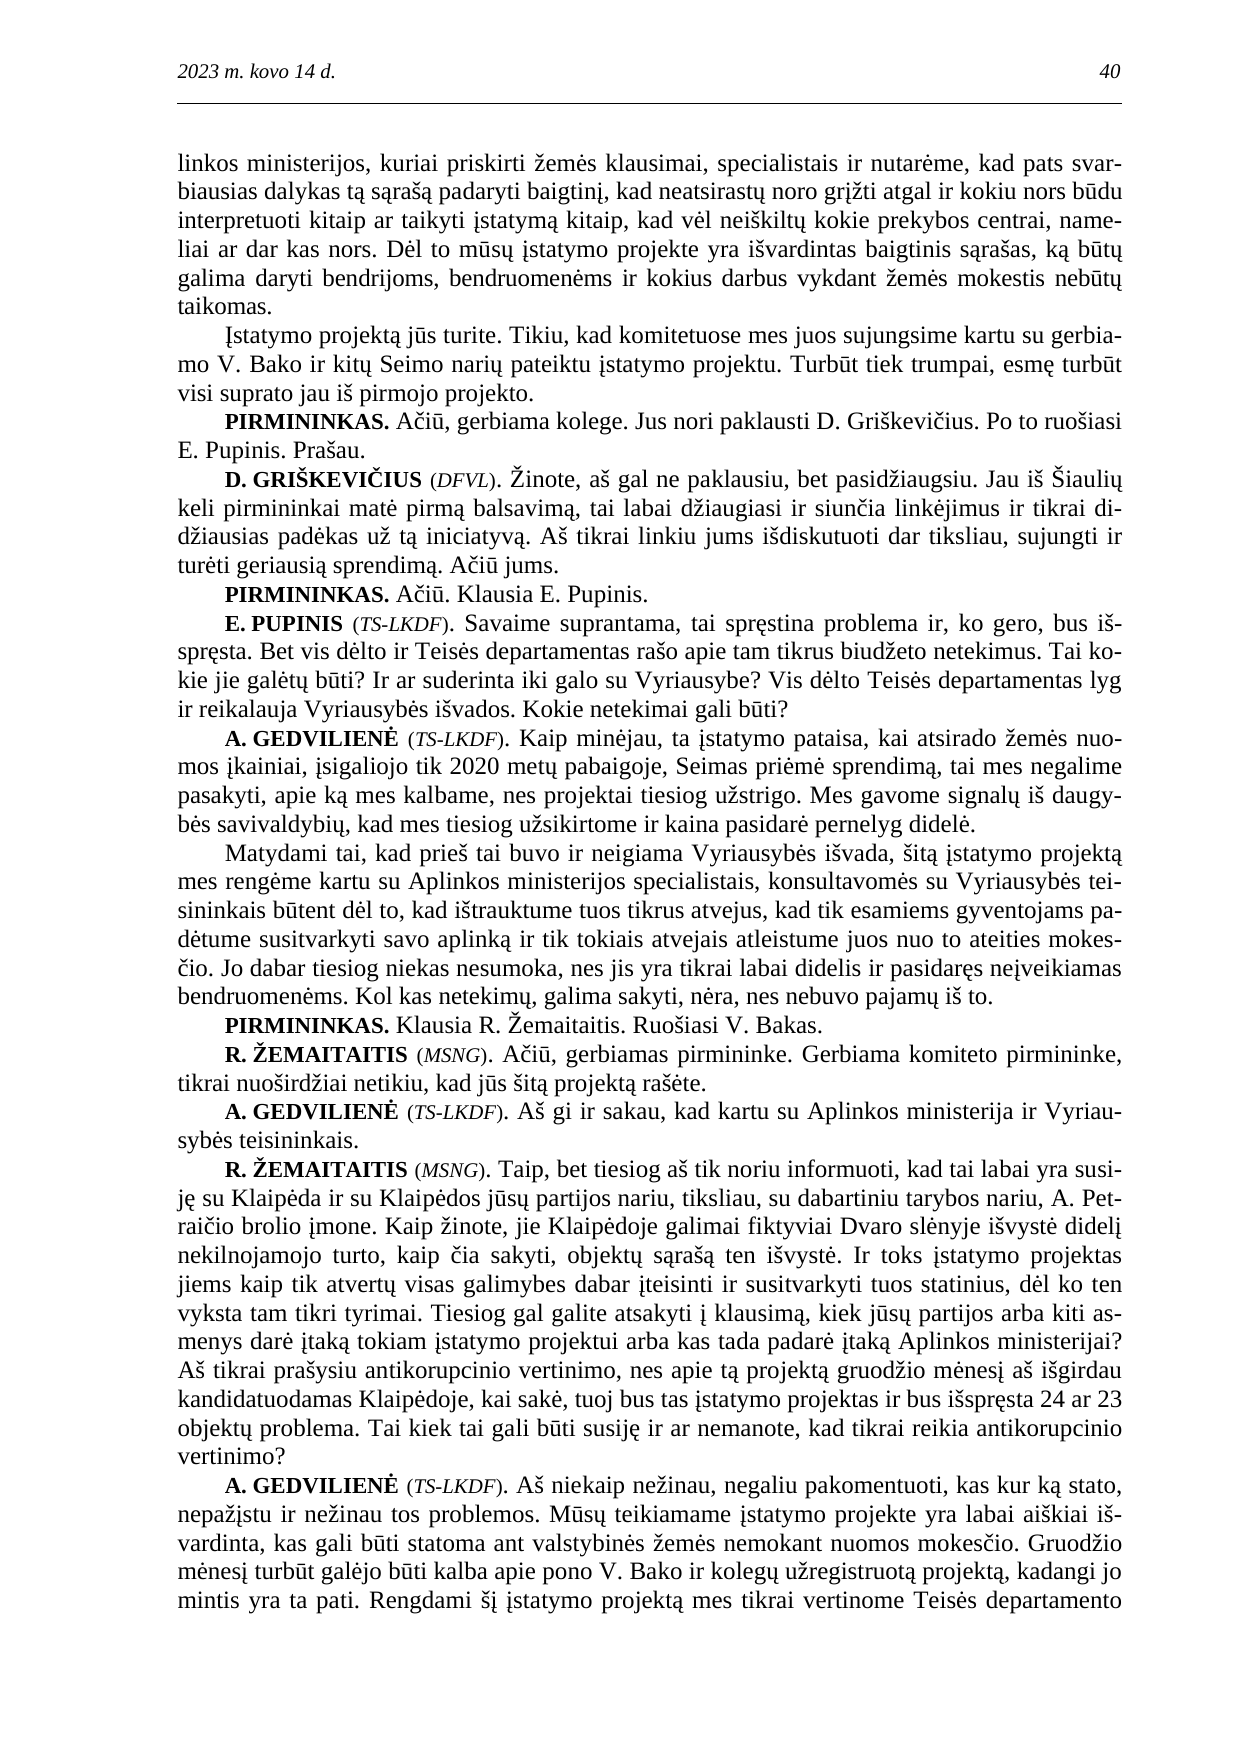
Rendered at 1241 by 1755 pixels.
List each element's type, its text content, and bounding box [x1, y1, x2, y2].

text PIRMININKAS. Ačiū, ger­bia­ma ko­le­ge. Jus no­ri pa­klaus­ti D. Griš­ke­vi­čius. Po to ruo­šia­si E. Pu­pi­nis. Pra­šau. [177, 406, 1122, 464]
text E. PUPINIS (TS-LKDF). Sa­vai­me su­pran­ta­ma, tai spręs­ti­na pro­ble­ma ir, ko ge­ro, bus iš­spręs­ta. Bet vis dėl­to ir Tei­sės de­par­ta­men­tas ra­šo apie tam tik­rus biu­dže­to ne­te­ki­mus. Tai ko­kie jie ga­lė­tų bū­ti? Ir ar su­de­rin­ta iki ga­lo su Vy­riau­sy­be? Vis dėl­to Tei­sės de­par­ta­men­tas lyg ir rei­ka­lau­ja Vy­riau­sy­bės iš­va­dos. Ko­kie ne­te­ki­mai ga­li bū­ti? [177, 608, 1122, 723]
text R. ŽEMAITAITIS (MSNG). Ačiū, ger­bia­mas pir­mi­nin­ke. Ger­bia­ma ko­mi­te­to pir­mi­nin­ke, tik­rai nuo­šir­džiai ne­ti­kiu, kad jūs ši­tą pro­jek­tą ra­šė­te. [177, 1039, 1122, 1096]
text Ma­ty­da­mi tai, kad prieš tai bu­vo ir nei­gia­ma Vy­riau­sy­bės iš­va­da, ši­tą įsta­ty­mo pro­jek­tą mes ren­gė­me kar­tu su Ap­lin­kos mi­nis­te­ri­jos spe­cia­lis­tais, kon­sul­ta­vo­mės su Vy­riau­sy­bės tei­si­nin­kais bū­tent dėl to, kad iš­trauk­tu­me tuos tik­rus at­ve­jus, kad tik esa­miems gy­ven­to­jams pa­dė­tu­me su­si­tvar­ky­ti sa­vo ap­lin­ką ir tik to­kiais at­ve­jais at­leis­tu­me juos nuo to at­ei­ties mo­kes­čio. Jo da­bar tie­siog nie­kas ne­su­mo­ka, nes jis yra tik­rai la­bai di­de­lis ir pa­si­da­ręs ne­įvei­kia­mas ben­druo­me­nėms. Kol kas ne­te­ki­mų, ga­li­ma sa­ky­ti, nė­ra, nes ne­bu­vo pa­ja­mų iš to. [177, 838, 1122, 1010]
text R. ŽEMAITAITIS (MSNG). Taip, bet tie­siog aš tik no­riu in­for­muo­ti, kad tai la­bai yra su­si­ję su Klai­pė­da ir su Klai­pė­dos jū­sų par­ti­jos na­riu, tiks­liau, su da­bar­ti­niu ta­ry­bos na­riu, A. Pet­rai­čio bro­lio įmo­ne. Kaip ži­no­te, jie Klai­pė­do­je ga­li­mai fik­ty­viai Dva­ro slė­ny­je iš­vys­tė di­de­lį ne­kil­no­ja­mo­jo tur­to, kaip čia sa­ky­ti, ob­jek­tų są­ra­šą ten iš­vys­tė. Ir toks įsta­ty­mo pro­jek­tas jiems kaip tik at­ver­tų vi­sas ga­li­my­bes da­bar įtei­sin­ti ir su­si­tvar­ky­ti tuos sta­ti­nius, dėl ko ten vyks­ta tam tik­ri ty­ri­mai. Tie­siog gal ga­li­te at­sa­ky­ti į klau­si­mą, kiek jū­sų par­ti­jos ar­ba ki­ti as­me­nys da­rė įta­ką to­kiam įsta­ty­mo pro­jek­tui ar­ba kas ta­da pa­da­rė įta­ką Ap­lin­kos mi­nis­te­ri­jai? Aš tik­rai pra­šy­siu an­ti­ko­rup­ci­nio ver­ti­ni­mo, nes apie tą pro­jek­tą gruo­džio mė­ne­sį aš iš­gir­dau kan­di­da­tuo­da­mas Klai­pė­do­je, kai sa­kė, tuoj bus tas įsta­ty­mo pro­jek­tas ir bus iš­spręs­ta 24 ar 23 ob­jek­tų pro­ble­ma. Tai kiek tai ga­li bū­ti su­si­ję ir ar ne­ma­no­te, kad tik­rai rei­kia an­ti­ko­rup­ci­nio ver­ti­ni­mo? [177, 1154, 1122, 1470]
text A. GEDVILIENĖ (TS-LKDF). Aš nie­kaip ne­ži­nau, ne­ga­liu pa­ko­men­tuo­ti, kas kur ką sta­to, ne­pa­žįs­tu ir ne­ži­nau tos pro­ble­mos. Mū­sų tei­kia­ma­me įsta­ty­mo pro­jek­te yra la­bai aiš­kiai iš­var­din­ta, kas ga­li bū­ti sta­to­ma ant vals­ty­bi­nės že­mės ne­mo­kant nuo­mos mo­kes­čio. Gruo­džio mė­ne­sį tur­būt ga­lė­jo bū­ti kal­ba apie po­no V. Ba­ko ir ko­le­gų už­re­gist­ruo­tą pro­jek­tą, ka­dan­gi jo min­tis yra ta pa­ti. Reng­da­mi šį įsta­ty­mo pro­jek­tą mes tik­rai ver­ti­no­me Tei­sės de­par­ta­men­to [177, 1470, 1122, 1614]
text A. GEDVILIENĖ (TS-LKDF). Kaip mi­nė­jau, ta įsta­ty­mo pa­tai­sa, kai at­si­ra­do že­mės nuo­mos įkai­niai, įsi­ga­lio­jo tik 2020 me­tų pa­bai­go­je, Sei­mas pri­ėmė spren­di­mą, tai mes ne­ga­li­me pa­sa­ky­ti, apie ką mes kal­ba­me, nes pro­jek­tai tie­siog už­stri­go. Mes ga­vo­me sig­na­lų iš dau­gy­bės sa­vi­val­dy­bių, kad mes tie­siog už­si­kir­tome ir kai­na pa­si­da­rė per­ne­lyg di­de­lė. [177, 723, 1122, 838]
text Įsta­ty­mo pro­jek­tą jūs tu­ri­te. Ti­kiu, kad ko­mi­te­tuo­se mes juos su­jung­si­me kar­tu su ger­bia­mo V. Ba­ko ir ki­tų Sei­mo na­rių pa­teik­tu įsta­ty­mo pro­jek­tu. Tur­būt tiek trum­pai, es­mę tur­būt vi­si su­pra­to jau iš pir­mo­jo pro­jek­to. [177, 320, 1122, 406]
text D. GRIŠKEVIČIUS (DFVL). Ži­no­te, aš gal ne pa­klau­siu, bet pa­si­džiaug­siu. Jau iš Šiau­lių ke­li pir­mi­nin­kai ma­tė pir­mą bal­sa­vi­mą, tai la­bai džiau­gia­si ir siun­čia lin­kė­ji­mus ir tik­rai di­džiau­sias pa­dė­kas už tą ini­cia­ty­vą. Aš tik­rai lin­kiu jums iš­dis­ku­tuo­ti dar tiks­liau, su­jung­ti ir tu­rė­ti ge­riau­sią spren­di­mą. Ačiū jums. [177, 464, 1122, 579]
text lin­kos mi­nis­te­ri­jos, ku­riai pri­skir­ti že­mės klau­si­mai, spe­cia­lis­tais ir nu­ta­rė­me, kad pats svar­biau­sias da­ly­kas tą są­ra­šą pa­da­ry­ti baig­ti­nį, kad ne­at­si­ras­tų no­ro grįž­ti at­gal ir ko­kiu nors bū­du in­ter­pre­tuo­ti ki­taip ar tai­ky­ti įsta­ty­mą ki­taip, kad vėl ne­iš­kil­tų ko­kie pre­ky­bos cen­trai, na­me­liai ar dar kas nors. Dėl to mū­sų įsta­ty­mo pro­jek­te yra iš­var­din­tas baig­ti­nis są­ra­šas, ką bū­tų ga­li­ma da­ry­ti ben­dri­joms, ben­druo­me­nėms ir ko­kius dar­bus vyk­dant že­mės mo­kes­tis ne­bū­tų tai­ko­mas. [177, 148, 1122, 320]
text A. GEDVILIENĖ (TS-LKDF). Aš gi ir sa­kau, kad kar­tu su Ap­lin­kos mi­nis­te­ri­ja ir Vy­riau­sy­bės tei­si­nin­kais. [177, 1096, 1122, 1154]
text PIRMININKAS. Ačiū. Klau­sia E. Pu­pi­nis. [177, 579, 1122, 608]
text PIRMININKAS. Klau­sia R. Že­mai­tai­tis. Ruo­šia­si V. Ba­kas. [177, 1010, 1122, 1039]
